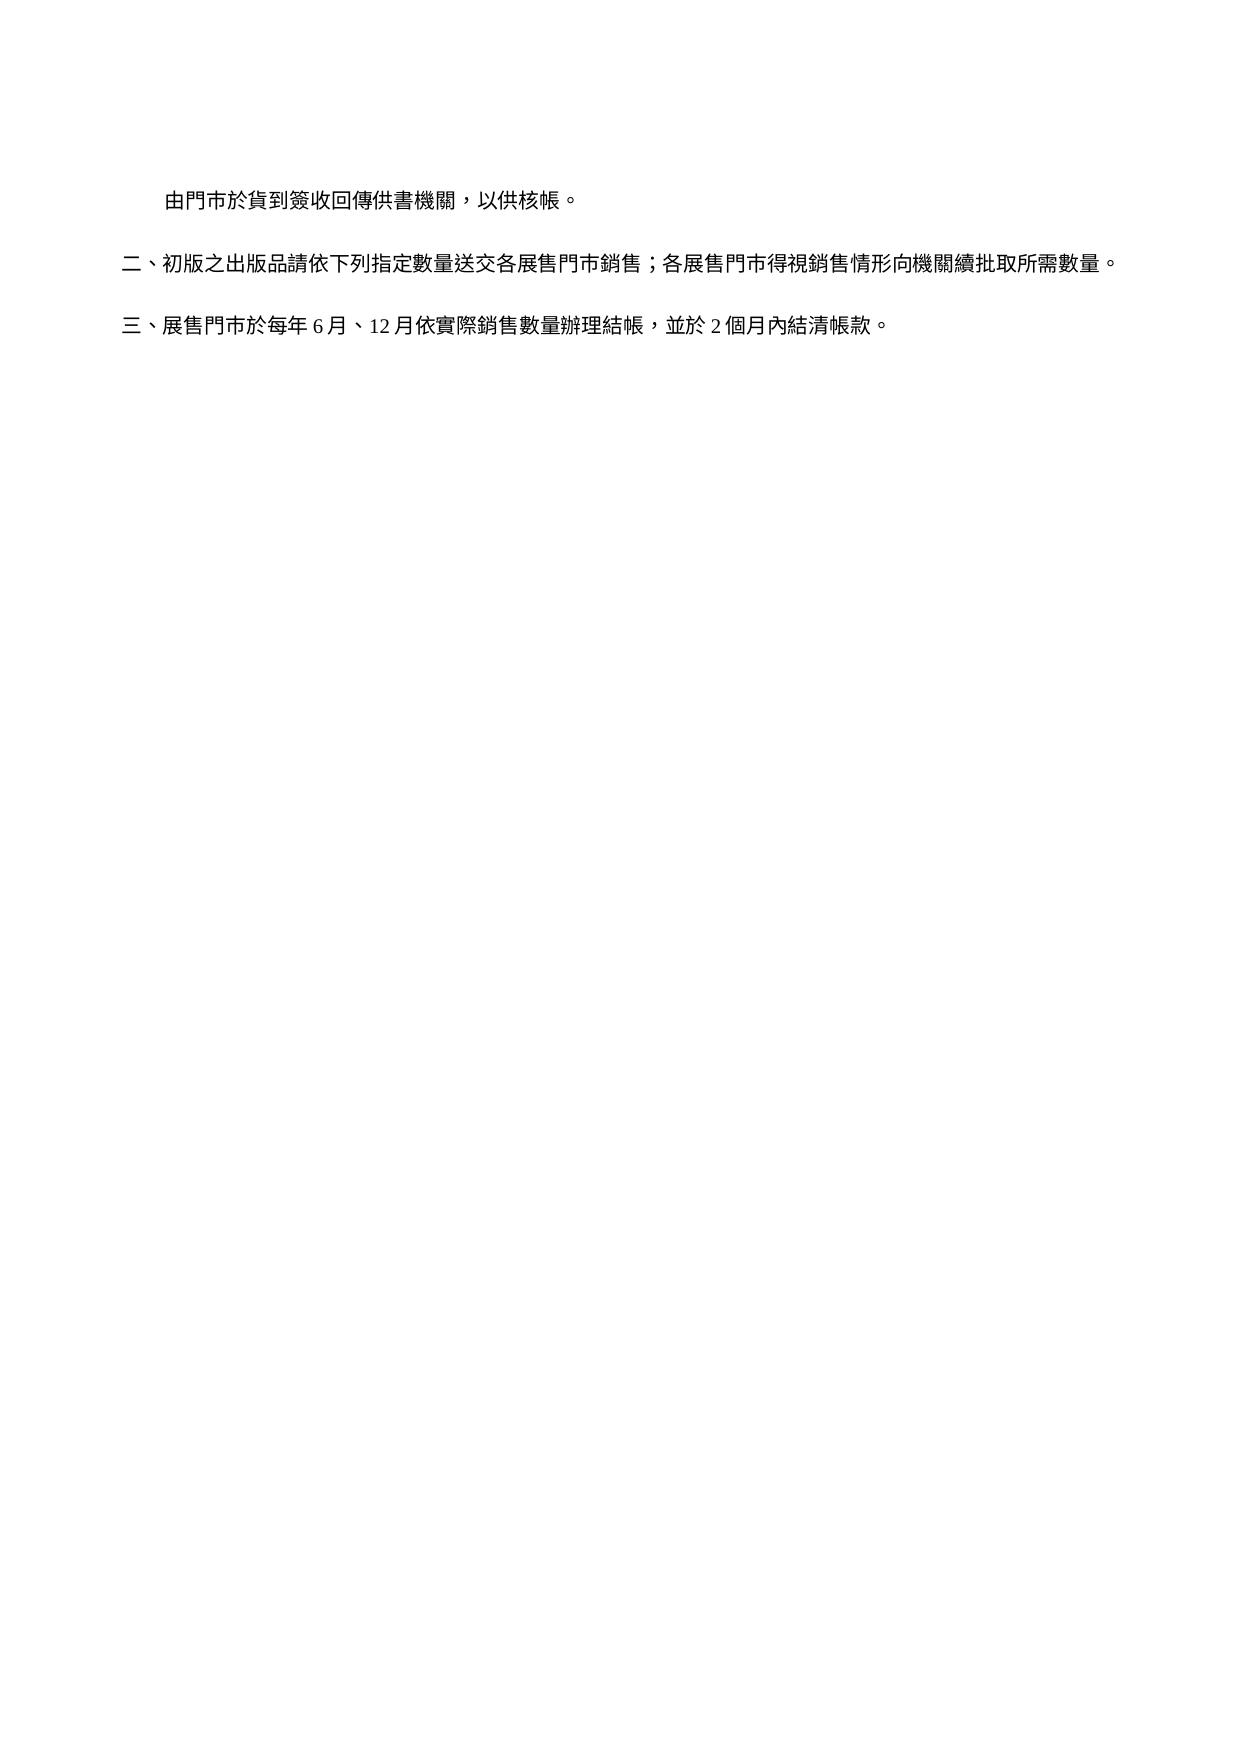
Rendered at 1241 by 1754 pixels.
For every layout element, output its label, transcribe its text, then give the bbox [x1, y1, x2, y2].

text 二、初版之出版品請依下列指定數量送交各展售門巿銷售；各展售門巿得視銷售情形向機關續批取所需數量。 [121, 221, 1146, 283]
text 由門巿於貨到簽收回傳供書機關，以供核帳。 [121, 158, 1146, 221]
text 三、展售門巿於每年6月、12月依實際銷售數量辦理結帳，並於2個月內結清帳款。 [121, 283, 1146, 346]
